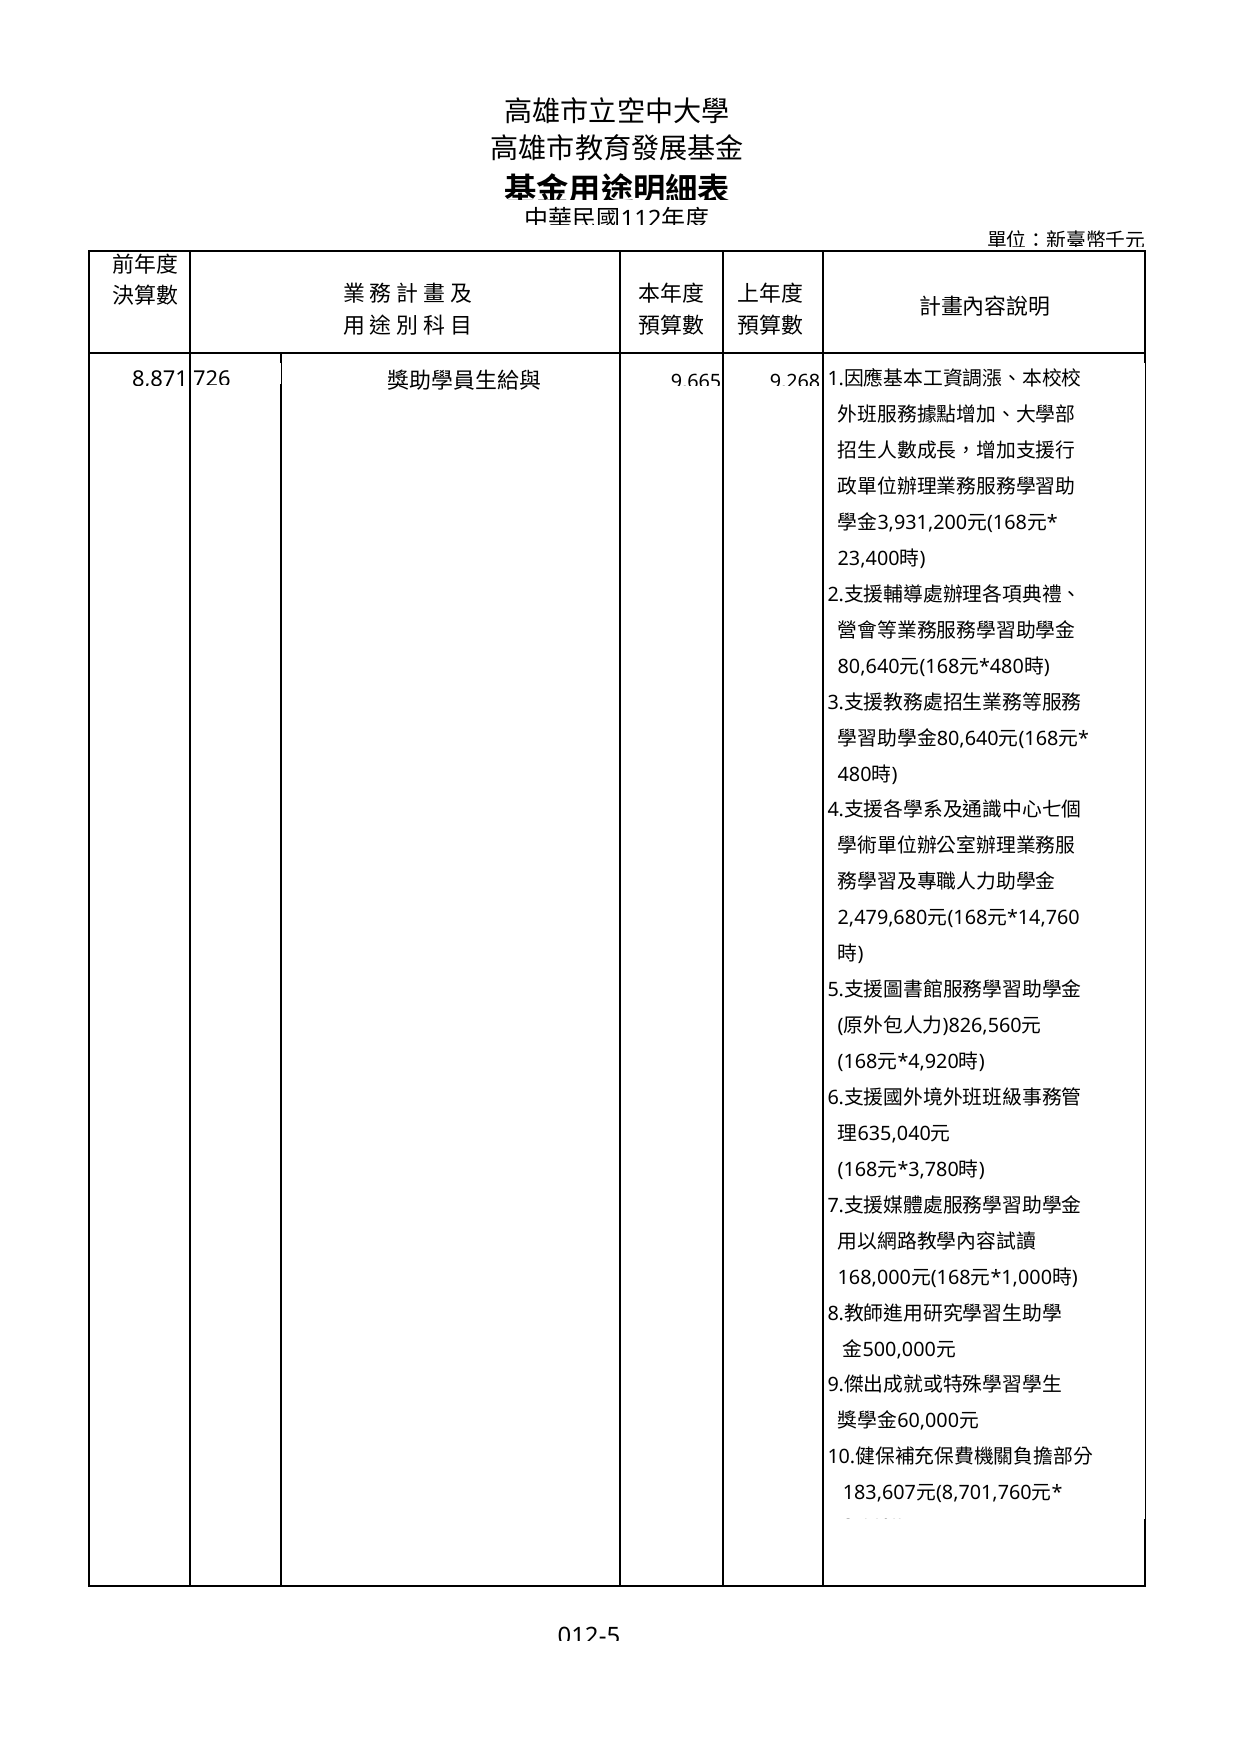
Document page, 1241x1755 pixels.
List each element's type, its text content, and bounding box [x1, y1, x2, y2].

text 9,665 [627, 367, 721, 386]
text [824, 278, 1144, 310]
text 營會等業務服務學習助學金 [827, 614, 1145, 643]
text [614, 278, 619, 310]
text 本年度 [633, 276, 708, 308]
text [708, 278, 722, 310]
text (原外包人力)826,560元 [827, 1009, 1145, 1038]
text 前年度 [89, 89, 1152, 278]
text [191, 278, 201, 310]
text 決算數 [90, 278, 189, 310]
text [1146, 278, 1152, 310]
text 3.支援教務處招生業務等服務 [827, 686, 1145, 715]
text 012‑5 [89, 1619, 1089, 1641]
text 學習助學金80,640元(168元* [827, 722, 1145, 751]
text 理635,040元 [827, 1117, 1145, 1146]
text 80,640元(168元*480時) [827, 650, 1145, 679]
text 9.傑出成就或特殊學習學生 [827, 1369, 1145, 1398]
text 招生人數成長，增加支援行 [827, 434, 1145, 463]
text [814, 278, 822, 310]
text 1.因應基本工資調漲、本校校 [827, 363, 1145, 391]
text 高雄市教育發展基金 [89, 126, 1145, 164]
text 2.11%) [827, 1513, 1145, 1519]
text 183,607元(8,701,760元* [827, 1477, 1145, 1506]
text 上年度 [726, 276, 814, 308]
text 金500,000元 [827, 1333, 1145, 1362]
text 政單位辦理業務服務學習助 [827, 471, 1145, 499]
text 時) [827, 938, 1145, 966]
text 學金3,931,200元(168元* [827, 506, 1145, 535]
text 預算數 [633, 308, 708, 339]
text 726 [193, 363, 281, 384]
text 5.支援圖書館服務學習助學金 [827, 974, 1145, 1002]
text 7.支援媒體處服務學習助學金 [827, 1189, 1145, 1218]
text 獎學金60,000元 [827, 1405, 1145, 1434]
text 8.教師進用研究學習生助學 [827, 1297, 1145, 1326]
text 預算數 [726, 308, 814, 339]
text 計畫內容說明 [901, 289, 1068, 320]
text 中華民國112年度 [89, 200, 1145, 225]
text 4.支援各學系及通識中心七個 [827, 794, 1145, 823]
text 10.健保補充保費機關負擔部分 [827, 1441, 1145, 1469]
text 168,000元(168元*1,000時) [827, 1261, 1145, 1290]
text 外班服務據點增加、大學部 [827, 399, 1145, 427]
text 用以網路教學內容試讀 [827, 1225, 1145, 1254]
text 獎助學員生給與 [388, 363, 619, 391]
text 8,871 [94, 363, 188, 385]
text 6.支援國外境外班班級事務管 [827, 1081, 1145, 1110]
text 480時) [827, 758, 1145, 787]
text 2.支援輔導處辦理各項典禮、 [827, 578, 1145, 607]
text 單位：新臺幣千元 [89, 225, 1145, 247]
text (168元*3,780時) [827, 1153, 1145, 1182]
text 業 務 計 畫 及 [201, 276, 614, 308]
text 高雄市立空中大學 [89, 89, 1145, 126]
text 2,479,680元(168元*14,760 [827, 902, 1145, 931]
text 務學習及專職人力助學金 [827, 866, 1145, 894]
text [621, 278, 633, 310]
text 學術單位辦公室辦理業務服 [827, 830, 1145, 859]
text (168元*4,920時) [827, 1046, 1145, 1074]
text 基金用途明細表 [89, 164, 1145, 200]
text 9,268 [726, 367, 820, 386]
text 23,400時) [827, 542, 1145, 571]
text 用 途 別 科 目 [201, 308, 614, 339]
